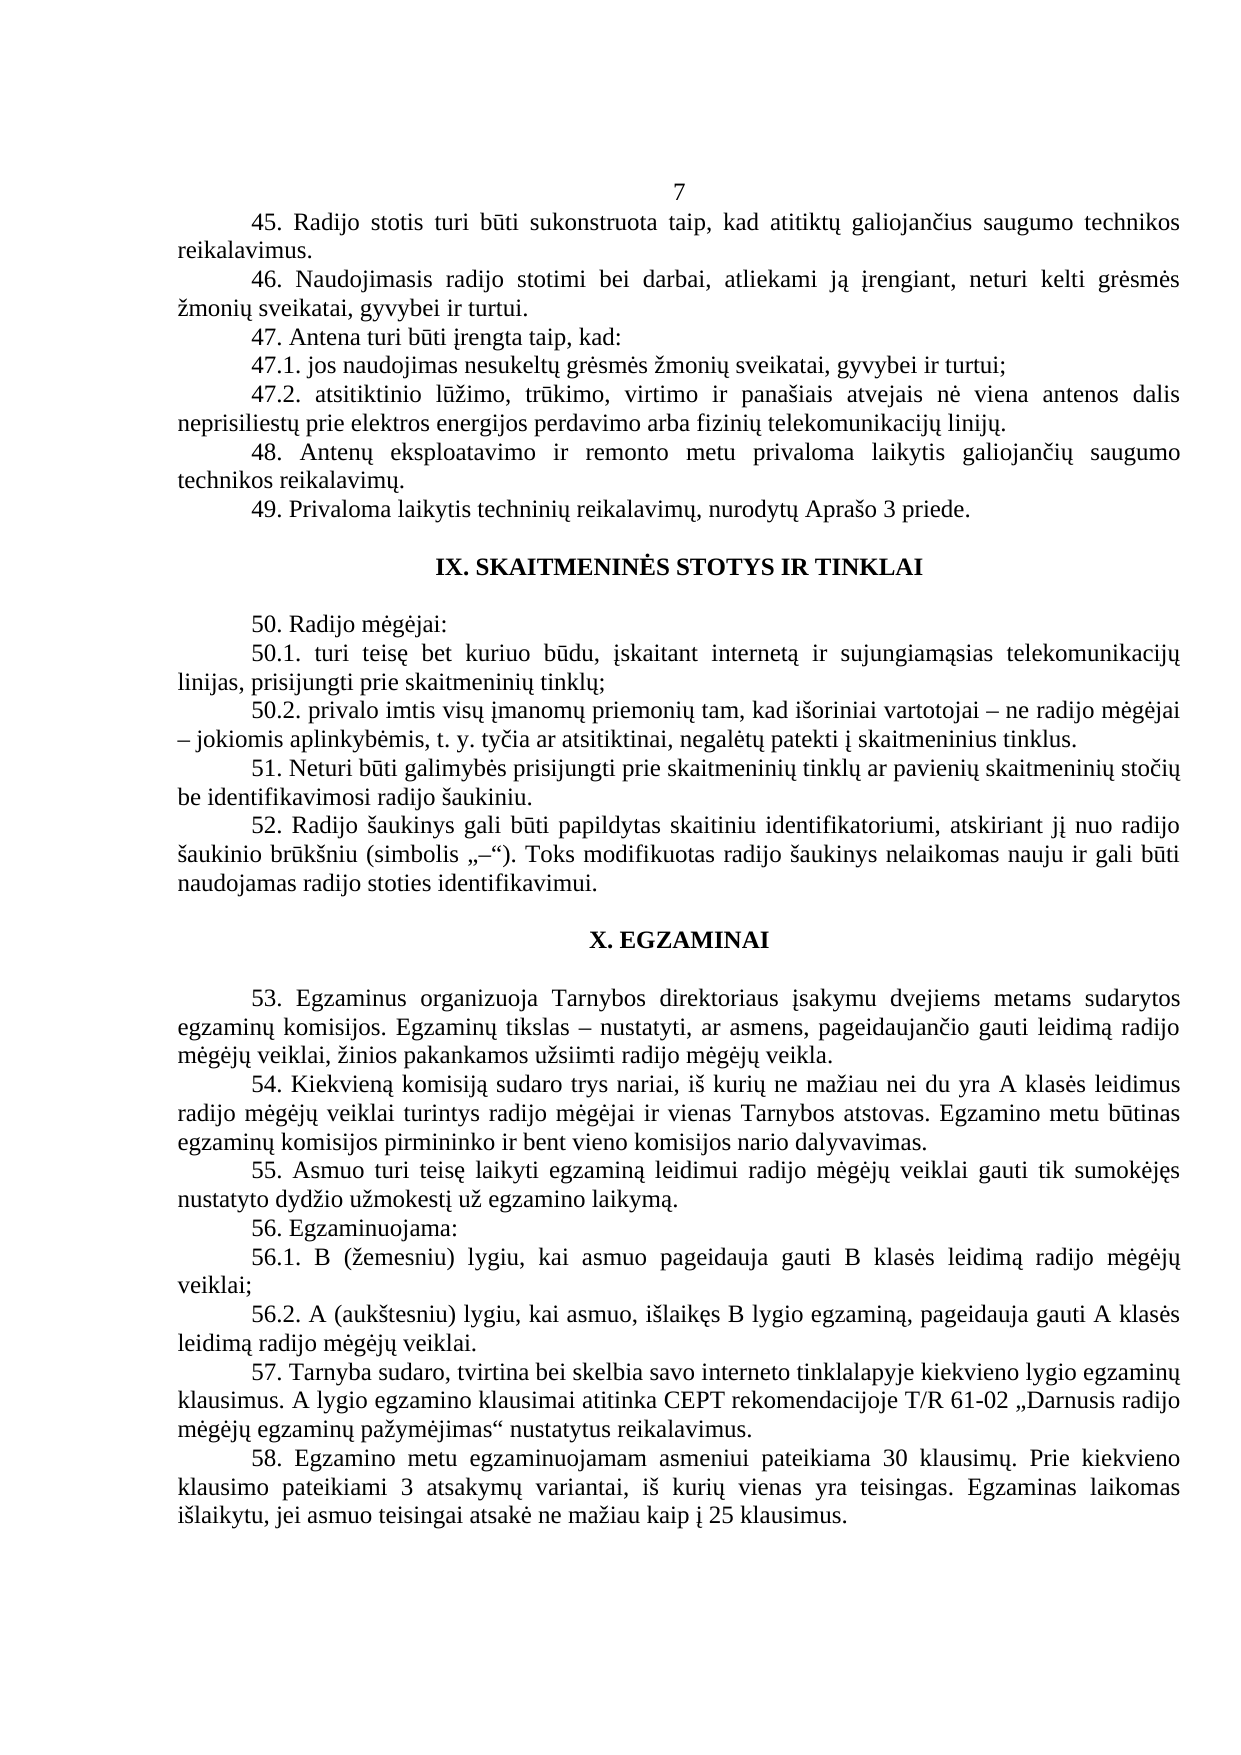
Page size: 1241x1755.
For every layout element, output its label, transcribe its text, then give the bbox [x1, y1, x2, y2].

text 47.1. jos naudojimas nesukeltų grėsmės žmonių sveikatai, gyvybei ir turtui; [177, 350, 1181, 379]
text 56.1. B (žemesniu) lygiu, kai asmuo pageidauja gauti B klasės leidimą radijo mėgėjų veiklai; [177, 1242, 1181, 1299]
text 50.1. turi teisę bet kuriuo būdu, įskaitant internetą ir sujungiamąsias telekomunikacijų linijas, prisijungti prie skaitmeninių tinklų; [177, 638, 1181, 695]
text 48. Antenų eksploatavimo ir remonto metu privaloma laikytis galiojančių saugumo technikos reikalavimų. [177, 437, 1181, 494]
text 45. Radijo stotis turi būti sukonstruota taip, kad atitiktų galiojančius saugumo technikos reikalavimus. [177, 207, 1181, 264]
text 54. Kiekvieną komisiją sudaro trys nariai, iš kurių ne mažiau nei du yra A klasės leidimus radijo mėgėjų veiklai turintys radijo mėgėjai ir vienas Tarnybos atstovas. Egzamino metu būtinas egzaminų komisijos pirmininko ir bent vieno komisijos nario dalyvavimas. [177, 1069, 1181, 1155]
text 50.2. privalo imtis visų įmanomų priemonių tam, kad išoriniai vartotojai – ne radijo mėgėjai – jokiomis aplinkybėmis, t. y. tyčia ar atsitiktinai, negalėtų patekti į skaitmeninius tinklus. [177, 695, 1181, 753]
text 47. Antena turi būti įrengta taip, kad: [177, 322, 1181, 350]
text 47.2. atsitiktinio lūžimo, trūkimo, virtimo ir panašiais atvejais nė viena antenos dalis neprisiliestų prie elektros energijos perdavimo arba fizinių telekomunikacijų linijų. [177, 379, 1181, 437]
text 58. Egzamino metu egzaminuojamam asmeniui pateikiama 30 klausimų. Prie kiekvieno klausimo pateikiami 3 atsakymų variantai, iš kurių vienas yra teisingas. Egzaminas laikomas išlaikytu, jei asmuo teisingai atsakė ne mažiau kaip į 25 klausimus. [177, 1443, 1181, 1529]
text 50. Radijo mėgėjai: [177, 609, 1181, 638]
text IX. SKAITMENINĖS STOTYS IR TINKLAI [177, 552, 1181, 580]
text X. egzaminai [177, 925, 1181, 954]
text 46. Naudojimasis radijo stotimi bei darbai, atliekami ją įrengiant, neturi kelti grėsmės žmonių sveikatai, gyvybei ir turtui. [177, 264, 1181, 322]
text 56.2. A (aukštesniu) lygiu, kai asmuo, išlaikęs B lygio egzaminą, pageidauja gauti A klasės leidimą radijo mėgėjų veiklai. [177, 1299, 1181, 1357]
text 53. Egzaminus organizuoja Tarnybos direktoriaus įsakymu dvejiems metams sudarytos egzaminų komisijos. Egzaminų tikslas – nustatyti, ar asmens, pageidaujančio gauti leidimą radijo mėgėjų veiklai, žinios pakankamos užsiimti radijo mėgėjų veikla. [177, 983, 1181, 1069]
text 52. Radijo šaukinys gali būti papildytas skaitiniu identifikatoriumi, atskiriant jį nuo radijo šaukinio brūkšniu (simbolis „–“). Toks modifikuotas radijo šaukinys nelaikomas nauju ir gali būti naudojamas radijo stoties identifikavimui. [177, 810, 1181, 897]
text 55. Asmuo turi teisę laikyti egzaminą leidimui radijo mėgėjų veiklai gauti tik sumokėjęs nustatyto dydžio užmokestį už egzamino laikymą. [177, 1155, 1181, 1213]
text 49. Privaloma laikytis techninių reikalavimų, nurodytų Aprašo 3 priede. [177, 494, 1181, 523]
text 57. Tarnyba sudaro, tvirtina bei skelbia savo interneto tinklalapyje kiekvieno lygio egzaminų klausimus. A lygio egzamino klausimai atitinka CEPT rekomendacijoje T/R 61-02 „Darnusis radijo mėgėjų egzaminų pažymėjimas“ nustatytus reikalavimus. [177, 1357, 1181, 1443]
text 51. Neturi būti galimybės prisijungti prie skaitmeninių tinklų ar pavienių skaitmeninių stočių be identifikavimosi radijo šaukiniu. [177, 753, 1181, 810]
text 56. Egzaminuojama: [177, 1213, 1181, 1242]
